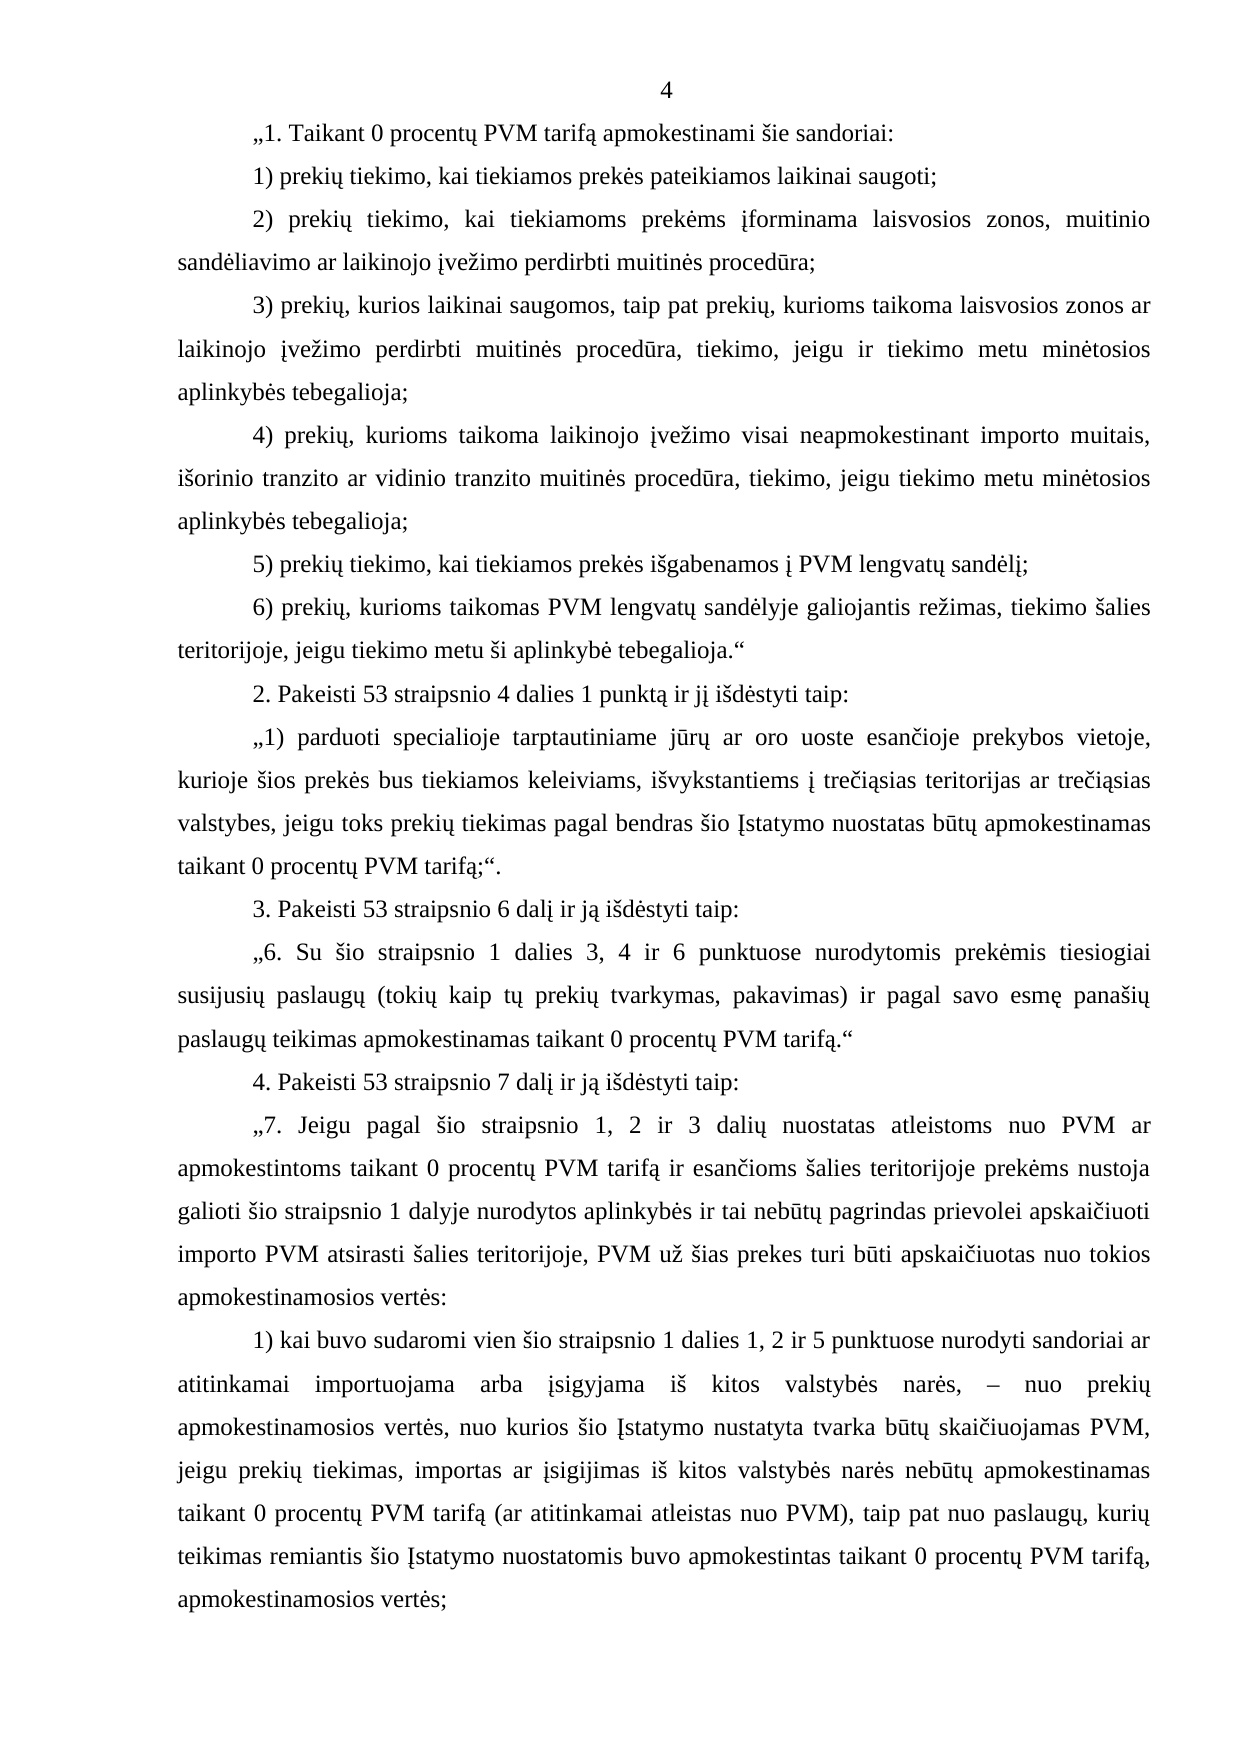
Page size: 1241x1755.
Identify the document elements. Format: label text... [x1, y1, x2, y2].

text 1) kai buvo sudaromi vien šio straipsnio 1 dalies 1, 2 ir 5 punktuose nurodyti sandoriai ar atitinkamai importuojama arba įsigyjama iš kitos valstybės narės, – nuo prekių apmokestinamosios vertės, nuo kurios šio Įstatymo nustatyta tvarka būtų skaičiuojamas PVM, jeigu prekių tiekimas, importas ar įsigijimas iš kitos valstybės narės nebūtų apmokestinamas taikant 0 procentų PVM tarifą (ar atitinkamai atleistas nuo PVM), taip pat nuo paslaugų, kurių teikimas remiantis šio Įstatymo nuostatomis buvo apmokestintas taikant 0 procentų PVM tarifą, apmokestinamosios vertės; [177, 1326, 1152, 1613]
text 6) prekių, kurioms taikomas PVM lengvatų sandėlyje galiojantis režimas, tiekimo šalies teritorijoje, jeigu tiekimo metu ši aplinkybė tebegalioja.“ [177, 592, 1152, 664]
text 2. Pakeisti 53 straipsnio 4 dalies 1 punktą ir jį išdėstyti taip: [177, 679, 1152, 707]
text 3. Pakeisti 53 straipsnio 6 dalį ir ją išdėstyti taip: [177, 894, 1152, 923]
text 1) prekių tiekimo, kai tiekiamos prekės pateikiamos laikinai saugoti; [177, 161, 1152, 190]
text 2) prekių tiekimo, kai tiekiamoms prekėms įforminama laisvosios zonos, muitinio sandėliavimo ar laikinojo įvežimo perdirbti muitinės procedūra; [177, 204, 1152, 276]
text „1. Taikant 0 procentų PVM tarifą apmokestinami šie sandoriai: [177, 118, 1152, 147]
text „6. Su šio straipsnio 1 dalies 3, 4 ir 6 punktuose nurodytomis prekėmis tiesiogiai susijusių paslaugų (tokių kaip tų prekių tvarkymas, pakavimas) ir pagal savo esmę panašių paslaugų teikimas apmokestinamas taikant 0 procentų PVM tarifą.“ [177, 937, 1152, 1052]
text 4) prekių, kurioms taikoma laikinojo įvežimo visai neapmokestinant importo muitais, išorinio tranzito ar vidinio tranzito muitinės procedūra, tiekimo, jeigu tiekimo metu minėtosios aplinkybės tebegalioja; [177, 420, 1152, 535]
text „7. Jeigu pagal šio straipsnio 1, 2 ir 3 dalių nuostatas atleistoms nuo PVM ar apmokestintoms taikant 0 procentų PVM tarifą ir esančioms šalies teritorijoje prekėms nustoja galioti šio straipsnio 1 dalyje nurodytos aplinkybės ir tai nebūtų pagrindas prievolei apskaičiuoti importo PVM atsirasti šalies teritorijoje, PVM už šias prekes turi būti apskaičiuotas nuo tokios apmokestinamosios vertės: [177, 1110, 1152, 1311]
text 5) prekių tiekimo, kai tiekiamos prekės išgabenamos į PVM lengvatų sandėlį; [177, 549, 1152, 578]
text „1) parduoti specialioje tarptautiniame jūrų ar oro uoste esančioje prekybos vietoje, kurioje šios prekės bus tiekiamos keleiviams, išvykstantiems į trečiąsias teritorijas ar trečiąsias valstybes, jeigu toks prekių tiekimas pagal bendras šio Įstatymo nuostatas būtų apmokestinamas taikant 0 procentų PVM tarifą;“. [177, 722, 1152, 880]
text 3) prekių, kurios laikinai saugomos, taip pat prekių, kurioms taikoma laisvosios zonos ar laikinojo įvežimo perdirbti muitinės procedūra, tiekimo, jeigu ir tiekimo metu minėtosios aplinkybės tebegalioja; [177, 291, 1152, 406]
text 4. Pakeisti 53 straipsnio 7 dalį ir ją išdėstyti taip: [177, 1067, 1152, 1096]
